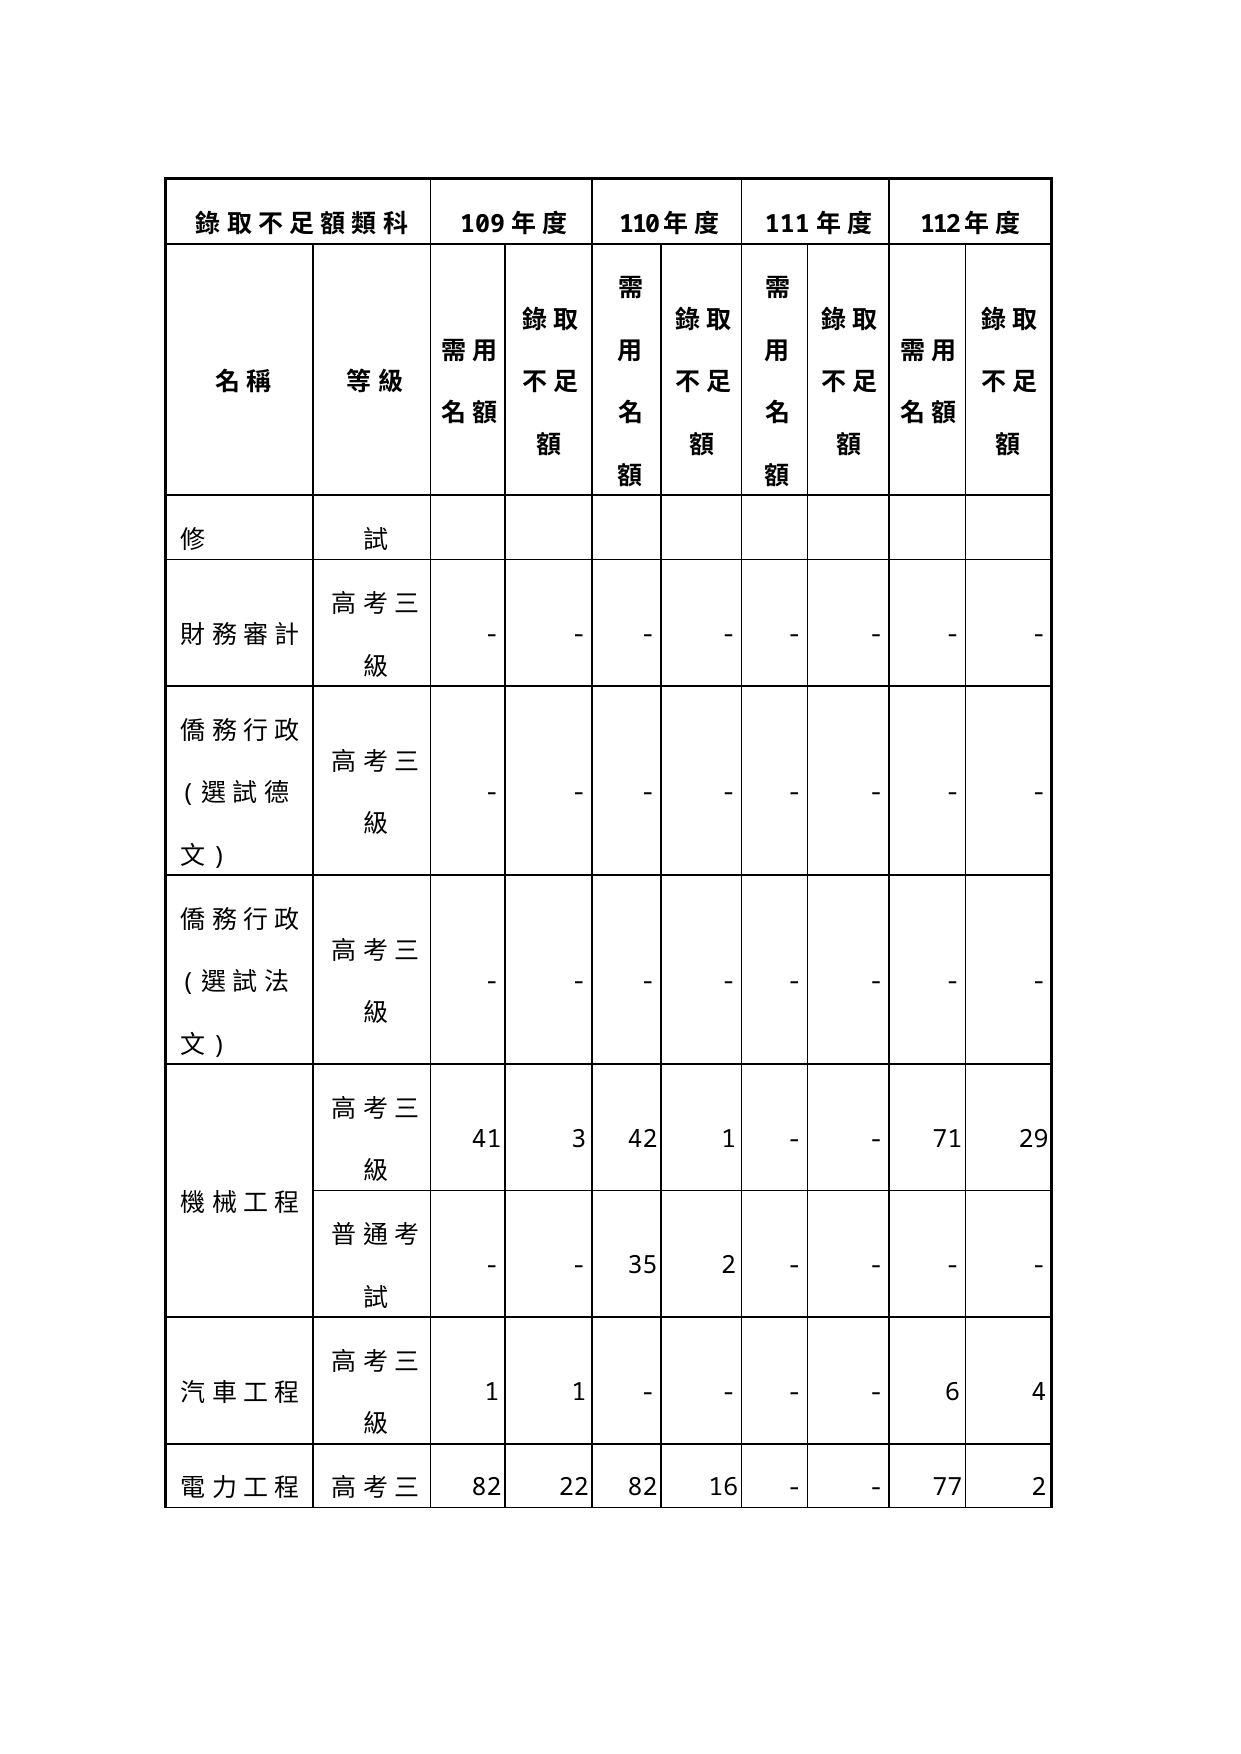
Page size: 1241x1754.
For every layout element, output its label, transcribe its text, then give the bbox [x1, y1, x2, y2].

table_cell - [890, 687, 965, 874]
table_cell 3 [506, 1065, 591, 1190]
table_cell [431, 496, 504, 558]
table_cell 1 [662, 1065, 741, 1190]
table_cell [808, 496, 888, 558]
table_cell - [742, 876, 807, 1063]
table_header 111年度 [742, 180, 888, 243]
table_cell [742, 496, 807, 558]
table_cell - [431, 687, 504, 874]
table_header 錄取不足額類科 [167, 180, 430, 243]
table_cell - [742, 560, 807, 685]
table_cell - [808, 876, 888, 1063]
table_cell - [808, 1318, 888, 1443]
table_cell 等級 [314, 245, 430, 494]
table_cell - [593, 496, 660, 558]
table_cell 22 [506, 1445, 591, 1507]
table_cell 僑務行政(選試德文) [167, 687, 312, 874]
table_cell - [662, 496, 741, 558]
table_cell 需用 名額 [890, 245, 965, 494]
table_cell - [742, 687, 807, 874]
table_cell - [966, 1191, 1050, 1316]
table_cell - [742, 1445, 807, 1507]
table_cell 高考三級 [314, 560, 430, 685]
table_cell 需用 名額 [593, 245, 660, 494]
table_cell - [593, 687, 660, 874]
table_cell 機械工程 [167, 1065, 312, 1316]
table_cell - [966, 560, 1050, 685]
table_cell - [966, 687, 1050, 874]
table_cell - [506, 687, 591, 874]
table_cell 錄取不足額 [662, 245, 741, 494]
table_cell - [431, 1191, 504, 1316]
table_cell - [662, 687, 741, 874]
table_cell - [431, 876, 504, 1063]
table_cell 高考三級 [314, 1065, 430, 1190]
table_cell 名稱 [167, 245, 312, 494]
table_cell 高考三級 [314, 876, 430, 1063]
table_cell [506, 496, 591, 558]
table_cell - [506, 560, 591, 685]
table_header 109年度 [431, 180, 591, 243]
table_cell - [662, 560, 741, 685]
table_cell 財務審計 [167, 560, 312, 685]
table_cell 29 [966, 1065, 1050, 1190]
table_cell 2 [966, 1445, 1050, 1507]
table_cell - [966, 876, 1050, 1063]
table_cell 汽車工程 [167, 1318, 312, 1443]
table_cell - [808, 560, 888, 685]
table_cell - [742, 1191, 807, 1316]
table_cell - [593, 1318, 660, 1443]
table_cell 71 [890, 1065, 965, 1190]
table_cell - [808, 687, 888, 874]
table_cell 試 [314, 496, 430, 558]
table_cell - [742, 1318, 807, 1443]
table_cell - [506, 1191, 591, 1316]
table_cell 需用 名額 [431, 245, 504, 494]
table_cell 82 [593, 1445, 660, 1507]
table_cell 4 [966, 1318, 1050, 1443]
table_cell 錄取不足額 [966, 245, 1050, 494]
table_cell 修 [167, 496, 312, 558]
table_cell 錄取不足額 [808, 245, 888, 494]
table_cell - [890, 876, 965, 1063]
table_cell [890, 496, 965, 558]
table_cell - [593, 876, 660, 1063]
table_header 110年度 [593, 180, 741, 243]
table_cell - [742, 1065, 807, 1190]
table_cell - [662, 1318, 741, 1443]
table_cell - [808, 1445, 888, 1507]
table_cell - [890, 1191, 965, 1316]
table_cell 6 [890, 1318, 965, 1443]
table_cell - [431, 560, 504, 685]
table_cell 2 [662, 1191, 741, 1316]
table_cell 16 [662, 1445, 741, 1507]
table_cell 1 [431, 1318, 504, 1443]
table_cell - [593, 560, 660, 685]
table_cell 高考三級 [314, 687, 430, 874]
table_cell 35 [593, 1191, 660, 1316]
table_cell 電力工程 [167, 1445, 312, 1507]
table_cell 普通考試 [314, 1191, 430, 1316]
table_cell 錄取不足額 [506, 245, 591, 494]
table_cell - [808, 1191, 888, 1316]
table_cell - [662, 876, 741, 1063]
table_cell 需用 名額 [742, 245, 807, 494]
table_cell 高考三級 [314, 1318, 430, 1443]
table_cell 42 [593, 1065, 660, 1190]
table_cell 僑務行政(選試法文) [167, 876, 312, 1063]
table_cell 高考三 [314, 1445, 430, 1507]
table_cell 77 [890, 1445, 965, 1507]
table_cell 1 [506, 1318, 591, 1443]
table_cell - [808, 1065, 888, 1190]
table_cell - [890, 560, 965, 685]
table_cell 41 [431, 1065, 504, 1190]
table_header 112年度 [890, 180, 1050, 243]
table_cell 82 [431, 1445, 504, 1507]
table_cell - [506, 876, 591, 1063]
table_cell [966, 496, 1050, 558]
